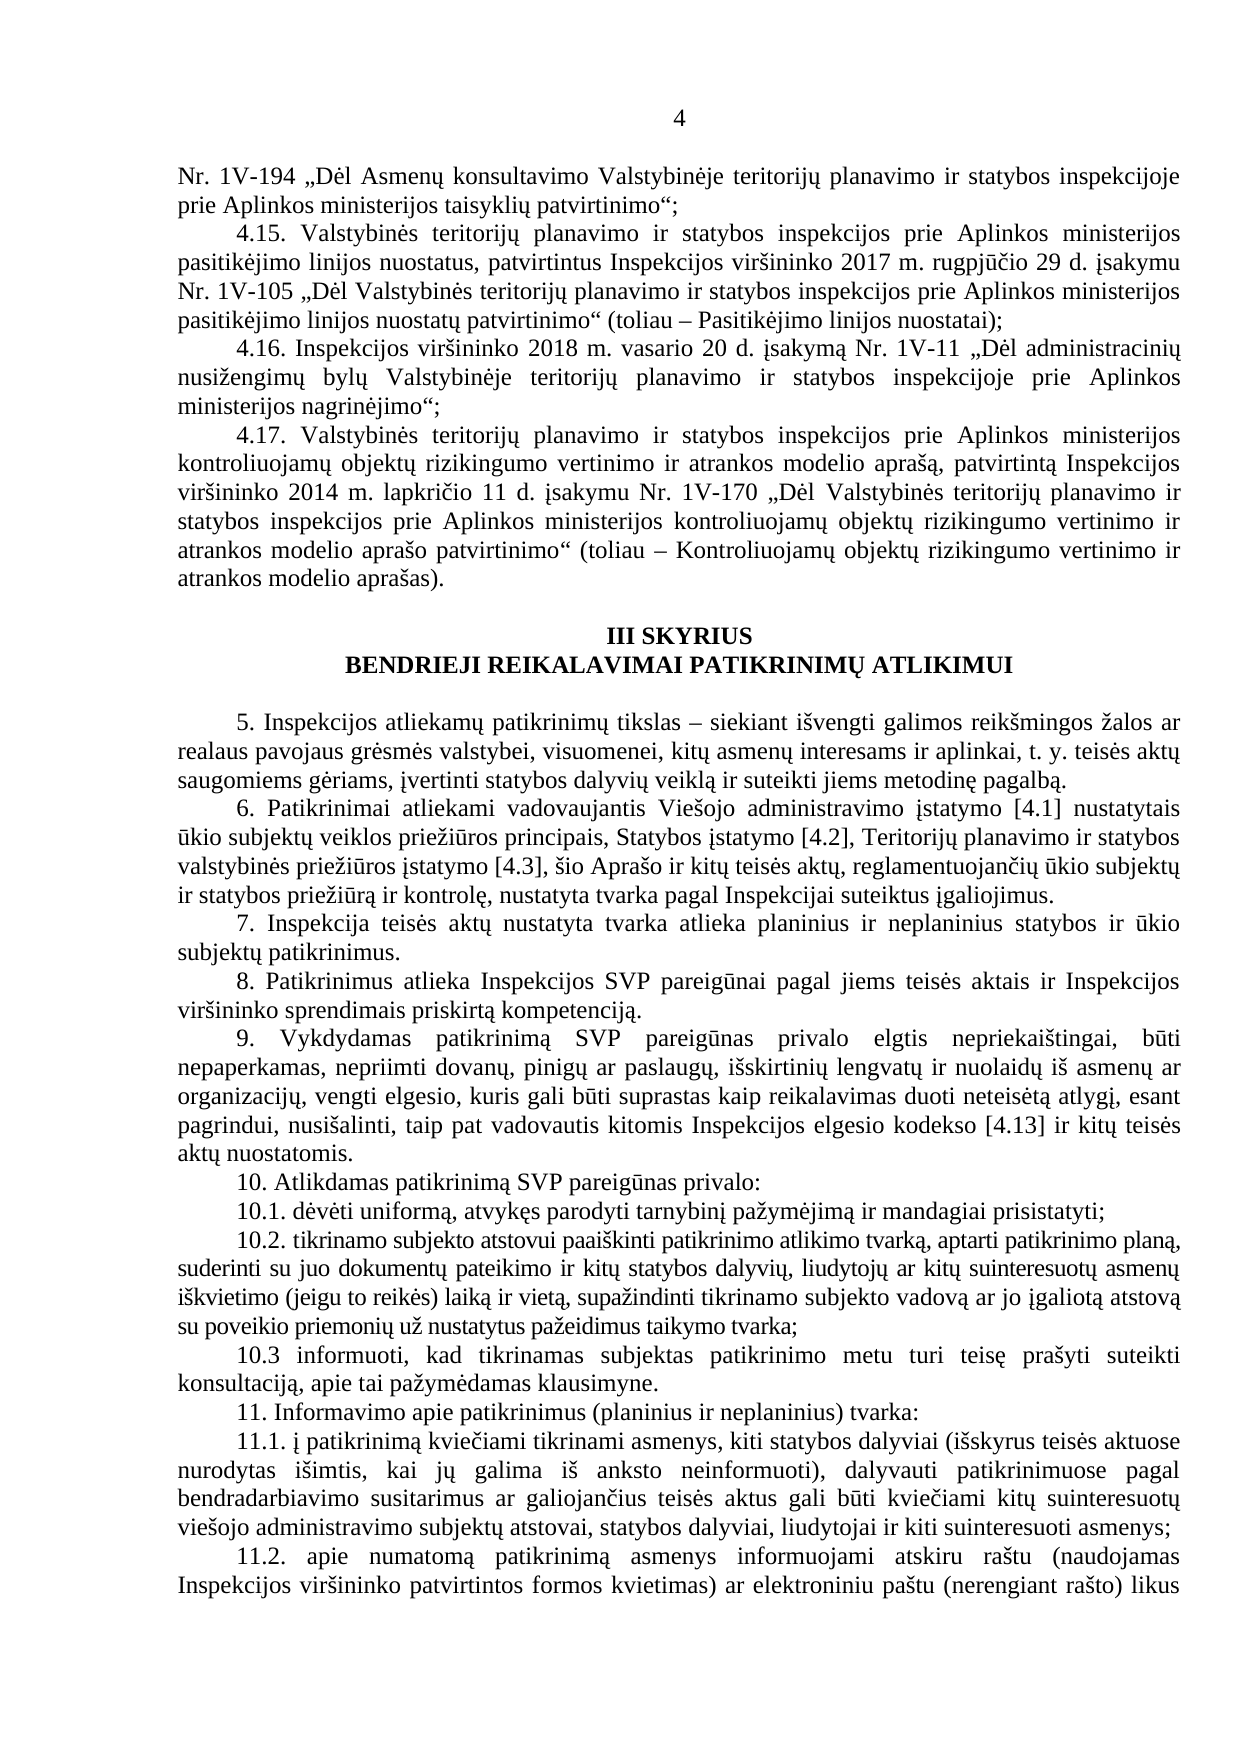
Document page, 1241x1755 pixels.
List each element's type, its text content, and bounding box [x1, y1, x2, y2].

text 11.2. apie numatomą patikrinimą asmenys informuojami atskiru raštu (naudojamas Inspekcijos viršininko patvirtintos formos kvietimas) ar elektroniniu paštu (nerengiant rašto) likus [177, 1541, 1181, 1598]
text 7. Inspekcija teisės aktų nustatyta tvarka atlieka planinius ir neplaninius statybos ir ūkio subjektų patikrinimus. [177, 908, 1181, 966]
text Nr. 1V-194 „Dėl Asmenų konsultavimo Valstybinėje teritorijų planavimo ir statybos inspekcijoje prie Aplinkos ministerijos taisyklių patvirtinimo“; [177, 161, 1181, 218]
text III SKYRIUS [177, 621, 1181, 650]
text 9. Vykdydamas patikrinimą SVP pareigūnas privalo elgtis nepriekaištingai, būti nepaperkamas, nepriimti dovanų, pinigų ar paslaugų, išskirtinių lengvatų ir nuolaidų iš asmenų ar organizacijų, vengti elgesio, kuris gali būti suprastas kaip reikalavimas duoti neteisėtą atlygį, esant pagrindui, nusišalinti, taip pat vadovautis kitomis Inspekcijos elgesio kodekso [4.13] ir kitų teisės aktų nuostatomis. [177, 1023, 1181, 1167]
text 10.1. dėvėti uniformą, atvykęs parodyti tarnybinį pažymėjimą ir mandagiai prisistatyti; [177, 1196, 1181, 1225]
text BENDRIEJI REIKALAVIMAI PATIKRINIMŲ ATLIKIMUI [177, 650, 1181, 678]
text 10.2. tikrinamo subjekto atstovui paaiškinti patikrinimo atlikimo tvarką, aptarti patikrinimo planą, suderinti su juo dokumentų pateikimo ir kitų statybos dalyvių, liudytojų ar kitų suinteresuotų asmenų iškvietimo (jeigu to reikės) laiką ir vietą, supažindinti tikrinamo subjekto vadovą ar jo įgaliotą atstovą su poveikio priemonių už nustatytus pažeidimus taikymo tvarka; [177, 1225, 1181, 1340]
text 11. Informavimo apie patikrinimus (planinius ir neplaninius) tvarka: [177, 1397, 1181, 1426]
text 6. Patikrinimai atliekami vadovaujantis Viešojo administravimo įstatymo [4.1] nustatytais ūkio subjektų veiklos priežiūros principais, Statybos įstatymo [4.2], Teritorijų planavimo ir statybos valstybinės priežiūros įstatymo [4.3], šio Aprašo ir kitų teisės aktų, reglamentuojančių ūkio subjektų ir statybos priežiūrą ir kontrolę, nustatyta tvarka pagal Inspekcijai suteiktus įgaliojimus. [177, 793, 1181, 908]
text 10. Atlikdamas patikrinimą SVP pareigūnas privalo: [177, 1167, 1181, 1196]
text 8. Patikrinimus atlieka Inspekcijos SVP pareigūnai pagal jiems teisės aktais ir Inspekcijos viršininko sprendimais priskirtą kompetenciją. [177, 966, 1181, 1023]
text 4.16. Inspekcijos viršininko 2018 m. vasario 20 d. įsakymą Nr. 1V-11 „Dėl administracinių nusižengimų bylų Valstybinėje teritorijų planavimo ir statybos inspekcijoje prie Aplinkos ministerijos nagrinėjimo“; [177, 333, 1181, 420]
text 5. Inspekcijos atliekamų patikrinimų tikslas – siekiant išvengti galimos reikšmingos žalos ar realaus pavojaus grėsmės valstybei, visuomenei, kitų asmenų interesams ir aplinkai, t. y. teisės aktų saugomiems gėriams, įvertinti statybos dalyvių veiklą ir suteikti jiems metodinę pagalbą. [177, 707, 1181, 793]
text 4.17. Valstybinės teritorijų planavimo ir statybos inspekcijos prie Aplinkos ministerijos kontroliuojamų objektų rizikingumo vertinimo ir atrankos modelio aprašą, patvirtintą Inspekcijos viršininko 2014 m. lapkričio 11 d. įsakymu Nr. 1V-170 „Dėl Valstybinės teritorijų planavimo ir statybos inspekcijos prie Aplinkos ministerijos kontroliuojamų objektų rizikingumo vertinimo ir atrankos modelio aprašo patvirtinimo“ (toliau – Kontroliuojamų objektų rizikingumo vertinimo ir atrankos modelio aprašas). [177, 420, 1181, 592]
text 4.15. Valstybinės teritorijų planavimo ir statybos inspekcijos prie Aplinkos ministerijos pasitikėjimo linijos nuostatus, patvirtintus Inspekcijos viršininko 2017 m. rugpjūčio 29 d. įsakymu Nr. 1V-105 „Dėl Valstybinės teritorijų planavimo ir statybos inspekcijos prie Aplinkos ministerijos pasitikėjimo linijos nuostatų patvirtinimo“ (toliau – Pasitikėjimo linijos nuostatai); [177, 218, 1181, 333]
text 11.1. į patikrinimą kviečiami tikrinami asmenys, kiti statybos dalyviai (išskyrus teisės aktuose nurodytas išimtis, kai jų galima iš anksto neinformuoti), dalyvauti patikrinimuose pagal bendradarbiavimo susitarimus ar galiojančius teisės aktus gali būti kviečiami kitų suinteresuotų viešojo administravimo subjektų atstovai, statybos dalyviai, liudytojai ir kiti suinteresuoti asmenys; [177, 1426, 1181, 1541]
text 10.3 informuoti, kad tikrinamas subjektas patikrinimo metu turi teisę prašyti suteikti konsultaciją, apie tai pažymėdamas klausimyne. [177, 1340, 1181, 1397]
